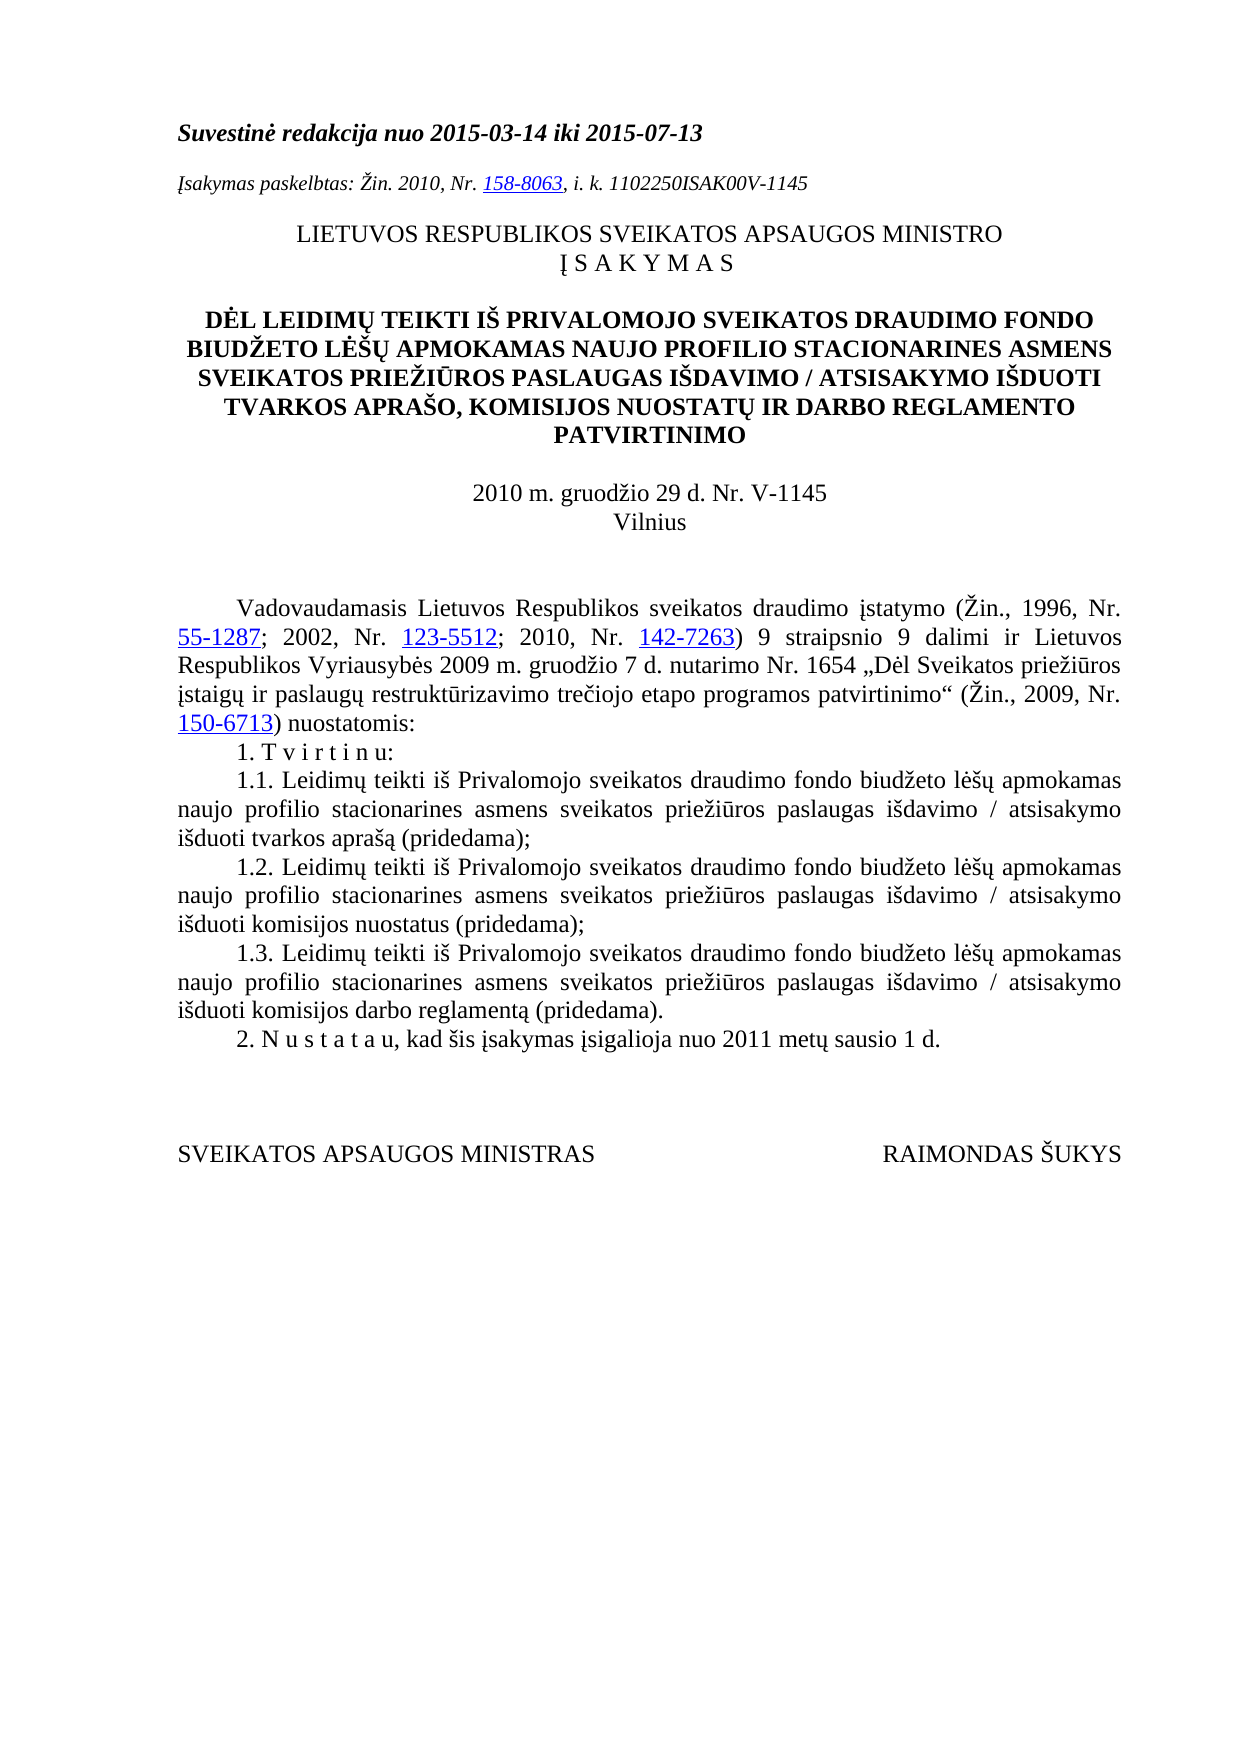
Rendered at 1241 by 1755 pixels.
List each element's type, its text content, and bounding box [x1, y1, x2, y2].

text Vilnius [177, 507, 1122, 535]
text 2. N u s t a t a u, kad šis įsakymas įsigalioja nuo 2011 metų sausio 1 d. [177, 1024, 1122, 1053]
text DĖL LEIDIMŲ TEIKTI IŠ PRIVALOMOJO SVEIKATOS DRAUDIMO FONDO BIUDŽETO LĖŠŲ APMOKAMAS NAUJO PROFILIO STACIONARINES ASMENS SVEIKATOS PRIEŽIŪROS PASLAUGAS IŠDAVIMO / ATSISAKYMO IŠDUOTI TVARKOS APRAŠO, KOMISIJOS NUOSTATŲ IR DARBO REGLAMENTO PATVIRTINIMO [177, 305, 1122, 449]
text 1.3. Leidimų teikti iš Privalomojo sveikatos draudimo fondo biudžeto lėšų apmokamas naujo profilio stacionarines asmens sveikatos priežiūros paslaugas išdavimo / atsisakymo išduoti komisijos darbo reglamentą (pridedama). [177, 938, 1122, 1024]
text SVEIKATOS APSAUGOS MINISTRAS RAIMONDAS ŠUKYS [177, 1139, 1122, 1168]
text Įsakymas paskelbtas: Žin. 2010, Nr. 158-8063, i. k. 1102250ISAK00V-1145 [177, 171, 1122, 195]
text Suvestinė redakcija nuo 2015-03-14 iki 2015-07-13 [177, 118, 1122, 147]
text 1. T v i r t i n u: [177, 737, 1122, 765]
text 1.1. Leidimų teikti iš Privalomojo sveikatos draudimo fondo biudžeto lėšų apmokamas naujo profilio stacionarines asmens sveikatos priežiūros paslaugas išdavimo / atsisakymo išduoti tvarkos aprašą (pridedama); [177, 765, 1122, 852]
text Vadovaudamasis Lietuvos Respublikos sveikatos draudimo įstatymo (Žin., 1996, Nr. 55-1287; 2002, Nr. 123-5512; 2010, Nr. 142-7263) 9 straipsnio 9 dalimi ir Lietuvos Respublikos Vyriausybės 2009 m. gruodžio 7 d. nutarimo Nr. 1654 „Dėl Sveikatos priežiūros įstaigų ir paslaugų restruktūrizavimo trečiojo etapo programos patvirtinimo“ (Žin., 2009, Nr. 150-6713) nuostatomis: [177, 593, 1122, 737]
text 1.2. Leidimų teikti iš Privalomojo sveikatos draudimo fondo biudžeto lėšų apmokamas naujo profilio stacionarines asmens sveikatos priežiūros paslaugas išdavimo / atsisakymo išduoti komisijos nuostatus (pridedama); [177, 852, 1122, 938]
text LIETUVOS RESPUBLIKOS SVEIKATOS APSAUGOS MINISTRO [177, 219, 1122, 248]
text 2010 m. gruodžio 29 d. Nr. V-1145 [177, 478, 1122, 507]
text Į S A K Y M A S [177, 248, 1122, 277]
